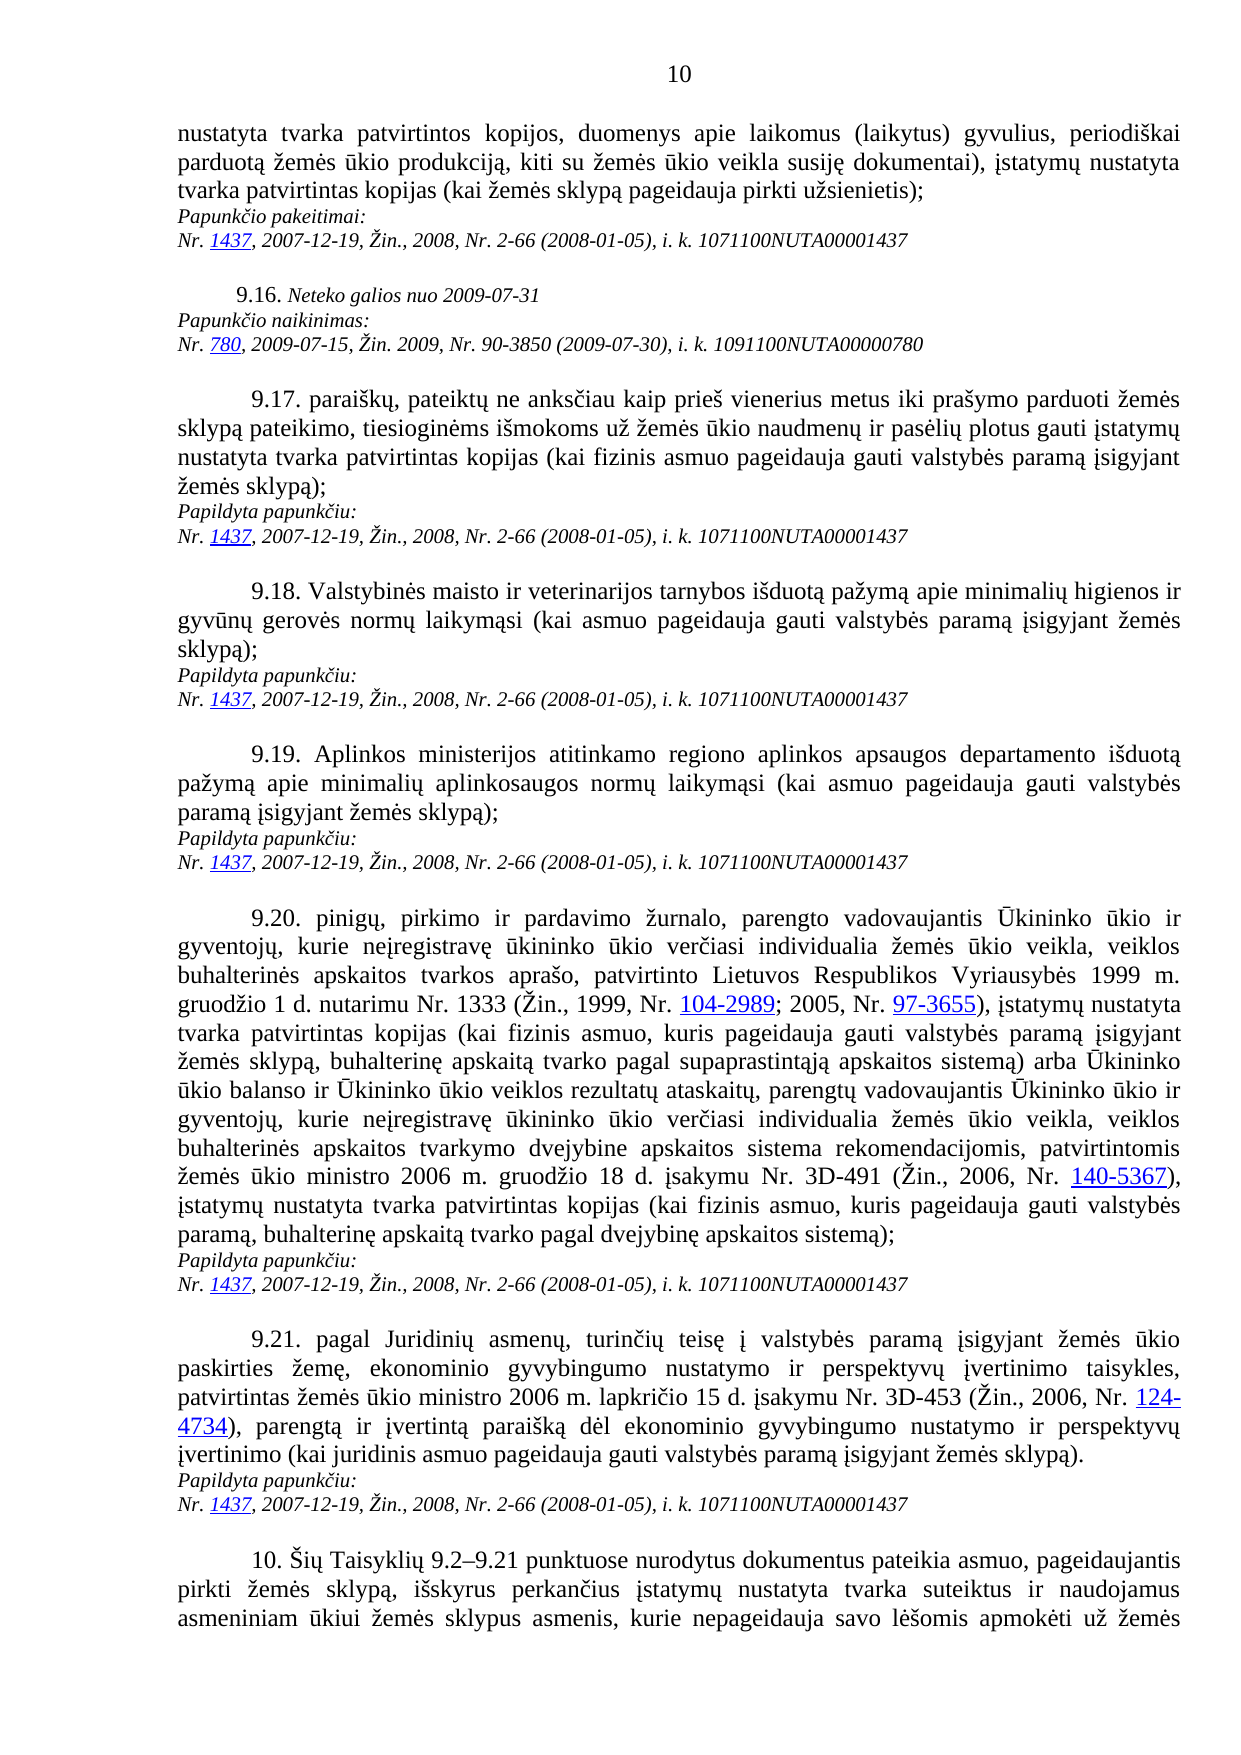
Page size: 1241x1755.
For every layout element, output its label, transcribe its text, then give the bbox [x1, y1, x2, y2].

text 9.17. paraiškų, pateiktų ne anksčiau kaip prieš vienerius metus iki prašymo parduoti žemės sklypą pateikimo, tiesioginėms išmokoms už žemės ūkio naudmenų ir pasėlių plotus gauti įstatymų nustatyta tvarka patvirtintas kopijas (kai fizinis asmuo pageidauja gauti valstybės paramą įsigyjant žemės sklypą); [177, 384, 1181, 499]
text Papildyta papunkčiu: [177, 1248, 1181, 1272]
text Nr. 1437, 2007-12-19, Žin., 2008, Nr. 2-66 (2008-01-05), i. k. 1071100NUTA00001437 [177, 850, 1181, 874]
text 10. Šių Taisyklių 9.2–9.21 punktuose nurodytus dokumentus pateikia asmuo, pageidaujantis pirkti žemės sklypą, išskyrus perkančius įstatymų nustatyta tvarka suteiktus ir naudojamus asmeniniam ūkiui žemės sklypus asmenis, kurie nepageidauja savo lėšomis apmokėti už žemės [177, 1545, 1181, 1631]
text nustatyta tvarka patvirtintos kopijos, duomenys apie laikomus (laikytus) gyvulius, periodiškai parduotą žemės ūkio produkciją, kiti su žemės ūkio veikla susiję dokumentai), įstatymų nustatyta tvarka patvirtintas kopijas (kai žemės sklypą pageidauja pirkti užsienietis); [177, 118, 1181, 204]
text Nr. 1437, 2007-12-19, Žin., 2008, Nr. 2-66 (2008-01-05), i. k. 1071100NUTA00001437 [177, 1492, 1181, 1516]
text Papildyta papunkčiu: [177, 1468, 1181, 1492]
text Papildyta papunkčiu: [177, 663, 1181, 687]
text 9.18. Valstybinės maisto ir veterinarijos tarnybos išduotą pažymą apie minimalių higienos ir gyvūnų gerovės normų laikymąsi (kai asmuo pageidauja gauti valstybės paramą įsigyjant žemės sklypą); [177, 576, 1181, 663]
text Nr. 1437, 2007-12-19, Žin., 2008, Nr. 2-66 (2008-01-05), i. k. 1071100NUTA00001437 [177, 228, 1181, 252]
text 9.20. pinigų, pirkimo ir pardavimo žurnalo, parengto vadovaujantis Ūkininko ūkio ir gyventojų, kurie neįregistravę ūkininko ūkio verčiasi individualia žemės ūkio veikla, veiklos buhalterinės apskaitos tvarkos aprašo, patvirtinto Lietuvos Respublikos Vyriausybės 1999 m. gruodžio 1 d. nutarimu Nr. 1333 (Žin., 1999, Nr. 104-2989; 2005, Nr. 97-3655), įstatymų nustatyta tvarka patvirtintas kopijas (kai fizinis asmuo, kuris pageidauja gauti valstybės paramą įsigyjant žemės sklypą, buhalterinę apskaitą tvarko pagal supaprastintąją apskaitos sistemą) arba Ūkininko ūkio balanso ir Ūkininko ūkio veiklos rezultatų ataskaitų, parengtų vadovaujantis Ūkininko ūkio ir gyventojų, kurie neįregistravę ūkininko ūkio verčiasi individualia žemės ūkio veikla, veiklos buhalterinės apskaitos tvarkymo dvejybine apskaitos sistema rekomendacijomis, patvirtintomis žemės ūkio ministro 2006 m. gruodžio 18 d. įsakymu Nr. 3D-491 (Žin., 2006, Nr. 140-5367), įstatymų nustatyta tvarka patvirtintas kopijas (kai fizinis asmuo, kuris pageidauja gauti valstybės paramą, buhalterinę apskaitą tvarko pagal dvejybinę apskaitos sistemą); [177, 903, 1181, 1248]
text Papildyta papunkčiu: [177, 826, 1181, 850]
text Nr. 1437, 2007-12-19, Žin., 2008, Nr. 2-66 (2008-01-05), i. k. 1071100NUTA00001437 [177, 523, 1181, 548]
text Papunkčio naikinimas: [177, 308, 1181, 332]
text 9.21. pagal Juridinių asmenų, turinčių teisę į valstybės paramą įsigyjant žemės ūkio paskirties žemę, ekonominio gyvybingumo nustatymo ir perspektyvų įvertinimo taisykles, patvirtintas žemės ūkio ministro 2006 m. lapkričio 15 d. įsakymu Nr. 3D-453 (Žin., 2006, Nr. 124-4734), parengtą ir įvertintą paraišką dėl ekonominio gyvybingumo nustatymo ir perspektyvų įvertinimo (kai juridinis asmuo pageidauja gauti valstybės paramą įsigyjant žemės sklypą). [177, 1324, 1181, 1468]
text Papunkčio pakeitimai: [177, 204, 1181, 228]
text Nr. 1437, 2007-12-19, Žin., 2008, Nr. 2-66 (2008-01-05), i. k. 1071100NUTA00001437 [177, 687, 1181, 711]
text Nr. 780, 2009-07-15, Žin. 2009, Nr. 90-3850 (2009-07-30), i. k. 1091100NUTA00000780 [177, 332, 1181, 356]
text Papildyta papunkčiu: [177, 499, 1181, 523]
text 9.16. Neteko galios nuo 2009-07-31 [177, 281, 1181, 308]
text 9.19. Aplinkos ministerijos atitinkamo regiono aplinkos apsaugos departamento išduotą pažymą apie minimalių aplinkosaugos normų laikymąsi (kai asmuo pageidauja gauti valstybės paramą įsigyjant žemės sklypą); [177, 739, 1181, 826]
text Nr. 1437, 2007-12-19, Žin., 2008, Nr. 2-66 (2008-01-05), i. k. 1071100NUTA00001437 [177, 1272, 1181, 1296]
